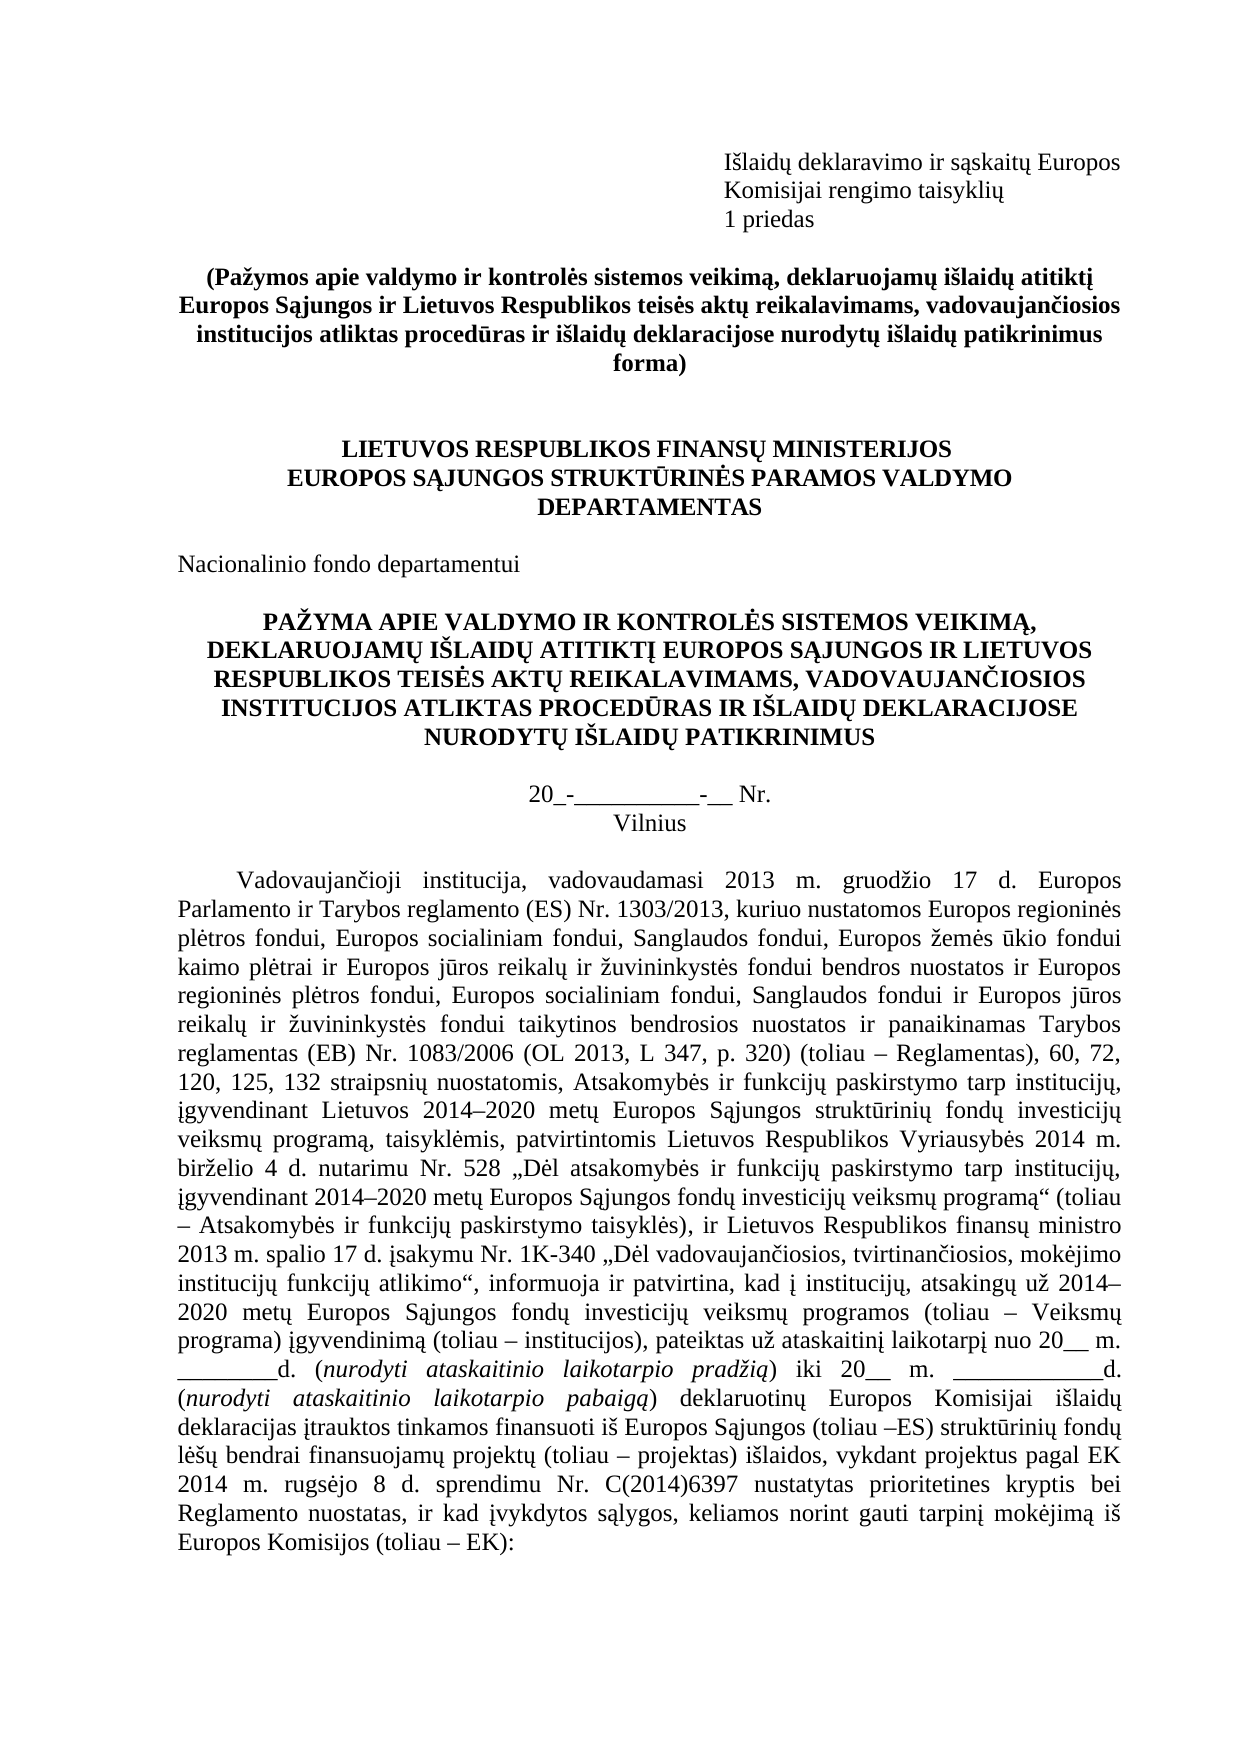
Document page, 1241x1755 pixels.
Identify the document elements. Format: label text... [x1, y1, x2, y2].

text 20_-__________-__ Nr. [177, 779, 1122, 808]
text Nacionalinio fondo departamentui [177, 549, 1122, 578]
text LIETUVOS RESPUBLIKOS FINANSŲ MINISTERIJOS [177, 434, 1122, 463]
text 1 priedas [723, 204, 1122, 233]
text Vilnius [177, 808, 1122, 837]
text Išlaidų deklaravimo ir sąskaitų Europos Komisijai rengimo taisyklių [723, 147, 1122, 204]
text Vadovaujančioji institucija, vadovaudamasi 2013 m. gruodžio 17 d. Europos Parlamento ir Tarybos reglamento (ES) Nr. 1303/2013, kuriuo nustatomos Europos regioninės plėtros fondui, Europos socialiniam fondui, Sanglaudos fondui, Europos žemės ūkio fondui kaimo plėtrai ir Europos jūros reikalų ir žuvininkystės fondui bendros nuostatos ir Europos regioninės plėtros fondui, Europos socialiniam fondui, Sanglaudos fondui ir Europos jūros reikalų ir žuvininkystės fondui taikytinos bendrosios nuostatos ir panaikinamas Tarybos reglamentas (EB) Nr. 1083/2006 (OL 2013, L 347, p. 320) (toliau – Reglamentas), 60, 72, 120, 125, 132 straipsnių nuostatomis, Atsakomybės ir funkcijų paskirstymo tarp institucijų, įgyvendinant Lietuvos 2014–2020 metų Europos Sąjungos struktūrinių fondų investicijų veiksmų programą, taisyklėmis, patvirtintomis Lietuvos Respublikos Vyriausybės 2014 m. birželio 4 d. nutarimu Nr. 528 „Dėl atsakomybės ir funkcijų paskirstymo tarp institucijų, įgyvendinant 2014–2020 metų Europos Sąjungos fondų investicijų veiksmų programą“ (toliau – Atsakomybės ir funkcijų paskirstymo taisyklės), ir Lietuvos Respublikos finansų ministro 2013 m. spalio 17 d. įsakymu Nr. 1K-340 „Dėl vadovaujančiosios, tvirtinančiosios, mokėjimo institucijų funkcijų atlikimo“, informuoja ir patvirtina, kad į institucijų, atsakingų už 2014–2020 metų Europos Sąjungos fondų investicijų veiksmų programos (toliau – Veiksmų programa) įgyvendinimą (toliau – institucijos), pateiktas už ataskaitinį laikotarpį nuo 20__ m. ________d. (nurodyti ataskaitinio laikotarpio pradžią) iki 20__ m. ____________d. (nurodyti ataskaitinio laikotarpio pabaigą) deklaruotinų Europos Komisijai išlaidų deklaracijas įtrauktos tinkamos finansuoti iš Europos Sąjungos (toliau –ES) struktūrinių fondų lėšų bendrai finansuojamų projektų (toliau – projektas) išlaidos, vykdant projektus pagal EK 2014 m. rugsėjo 8 d. sprendimu Nr. C(2014)6397 nustatytas prioritetines kryptis bei Reglamento nuostatas, ir kad įvykdytos sąlygos, keliamos norint gauti tarpinį mokėjimą iš Europos Komisijos (toliau – EK): [177, 866, 1122, 1556]
text EUROPOS SĄJUNGOS STRUKTŪRINĖS PARAMOS VALDYMO DEPARTAMENTAS [177, 463, 1122, 521]
text PAŽYMA APIE VALDYMO IR KONTROLĖS SISTEMOS VEIKIMĄ, DEKLARUOJAMŲ IŠLAIDŲ ATITIKTĮ EUROPOS SĄJUNGOS IR LIETUVOS RESPUBLIKOS TEISĖS AKTŲ REIKALAVIMAMS, VADOVAUJANČIOSIOS INSTITUCIJOS ATLIKTAS PROCEDŪRAS IR IŠLAIDŲ DEKLARACIJOSE NURODYTŲ IŠLAIDŲ PATIKRINIMUS [177, 607, 1122, 751]
text (Pažymos apie valdymo ir kontrolės sistemos veikimą, deklaruojamų išlaidų atitiktį Europos Sąjungos ir Lietuvos Respublikos teisės aktų reikalavimams, vadovaujančiosios institucijos atliktas procedūras ir išlaidų deklaracijose nurodytų išlaidų patikrinimus forma) [177, 262, 1122, 377]
